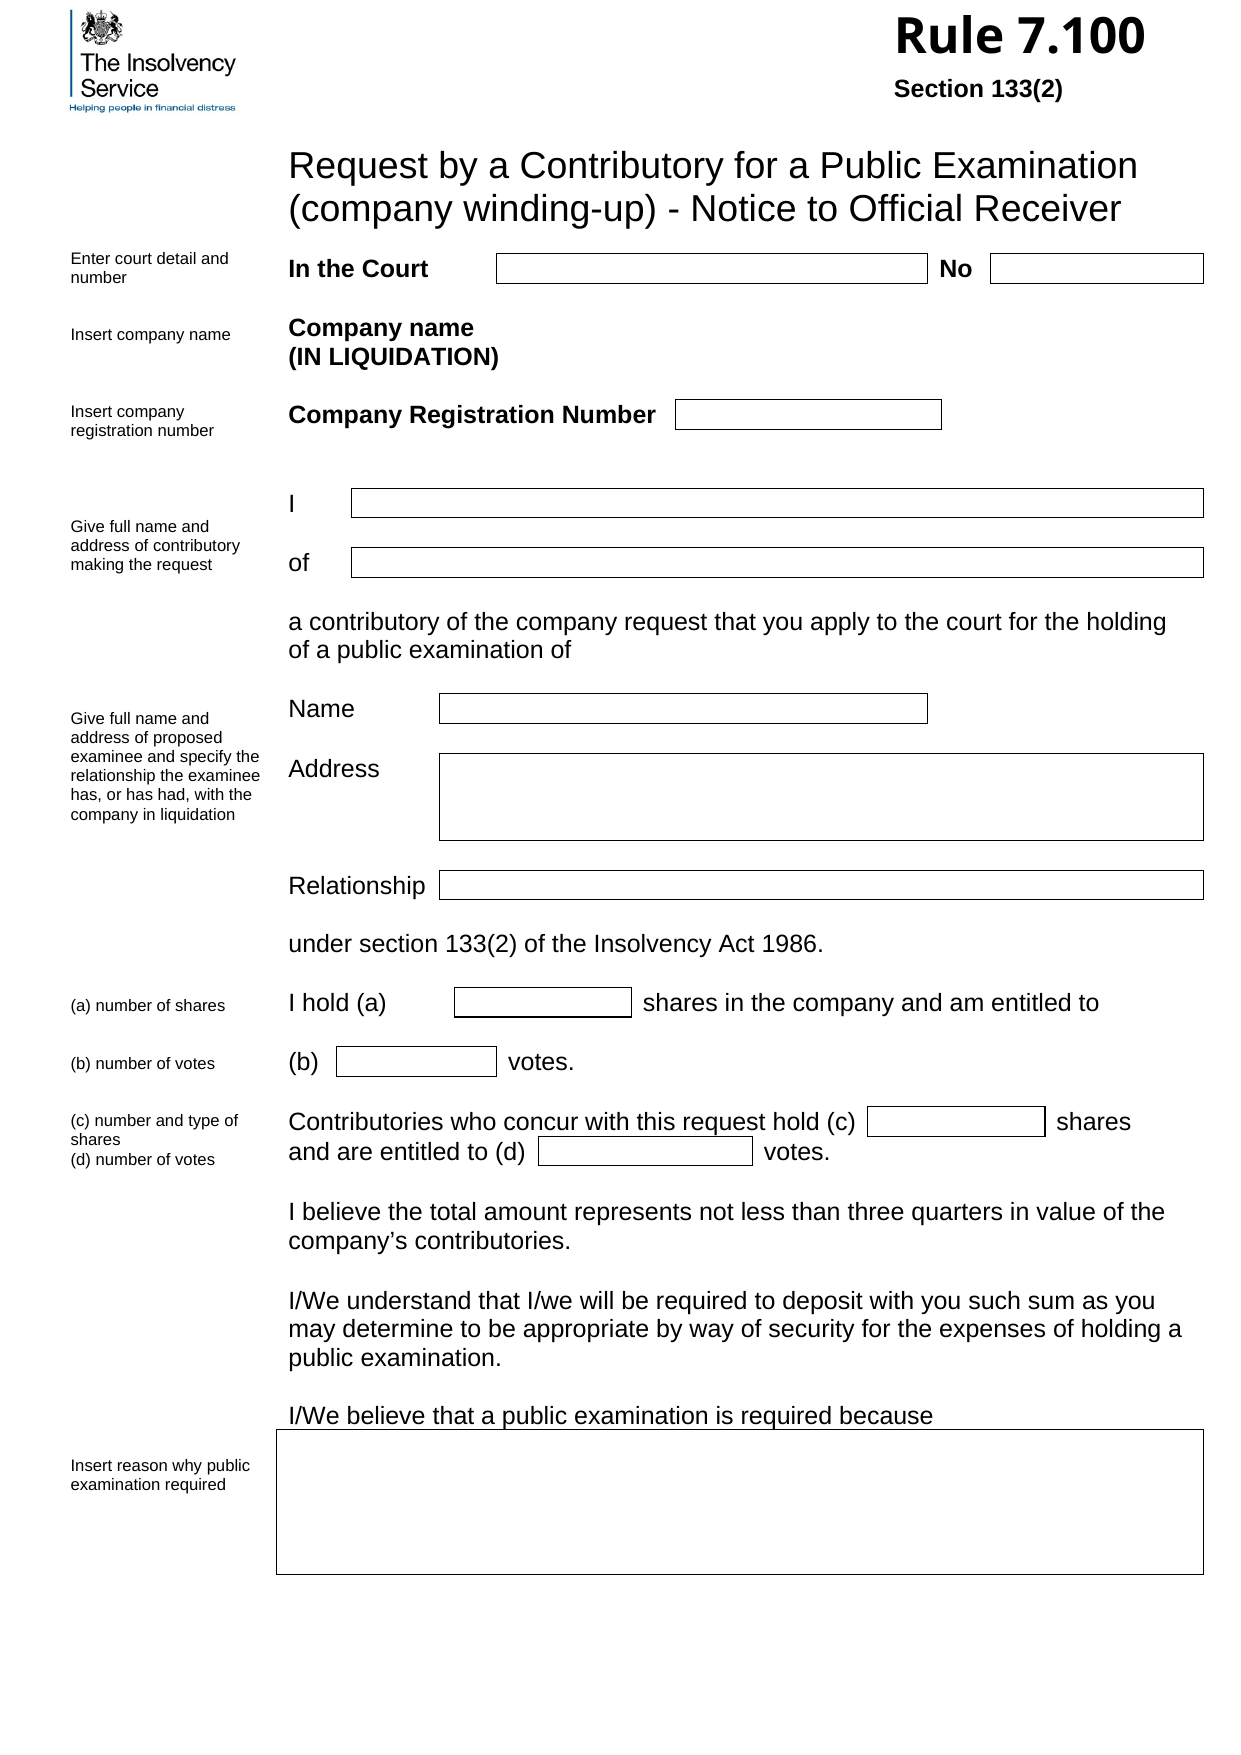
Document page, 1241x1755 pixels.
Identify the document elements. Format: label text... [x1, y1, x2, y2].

table_cell [631, 1372, 990, 1401]
table_cell [454, 1076, 631, 1106]
table_cell [928, 370, 952, 399]
table_cell I hold (a) [277, 987, 454, 1016]
table_cell of [277, 547, 351, 577]
table_cell [454, 1165, 631, 1195]
table_cell [990, 1046, 1204, 1076]
table_cell [953, 370, 1204, 399]
table_cell I/We believe that a public examination is required because [277, 1401, 1204, 1429]
table_cell Name [277, 693, 439, 723]
table_cell [277, 1016, 336, 1046]
table_cell votes. [753, 1136, 990, 1165]
table_cell [990, 958, 1204, 987]
table_cell [1097, 399, 1204, 429]
table_cell [351, 429, 928, 487]
table_cell Contributories who concur with this request hold (c) [277, 1106, 867, 1136]
table_cell [539, 1137, 752, 1165]
table_cell [277, 1575, 380, 1661]
table_cell [336, 1016, 497, 1046]
table_cell [990, 1076, 1204, 1106]
table_cell [990, 900, 1204, 929]
table_cell [617, 958, 990, 987]
table_cell [691, 1575, 1204, 1661]
table_cell [990, 1016, 1204, 1046]
table_cell [455, 988, 631, 1016]
table_cell [277, 429, 351, 487]
table_cell Company name [277, 313, 538, 342]
table_cell [928, 429, 952, 487]
table_cell [454, 1372, 631, 1401]
table_cell [242, 74, 277, 119]
table_cell [928, 693, 990, 723]
table_cell [991, 254, 1203, 283]
table_cell [497, 370, 928, 399]
table_cell [990, 1372, 1204, 1401]
table_cell under section 133(2) of the Insolvency Act 1986. [277, 929, 1204, 958]
table_cell [440, 694, 927, 723]
table_cell [277, 1165, 454, 1195]
table_cell [277, 517, 351, 547]
table_cell [277, 899, 439, 929]
table_header Request by a Contributory for a Public Examination (company winding-up) - Notice to Official Receiver [277, 143, 1204, 253]
table_cell [440, 724, 928, 752]
table_cell [497, 284, 928, 313]
table_cell [990, 518, 1204, 547]
table_cell I [277, 488, 351, 517]
table_cell [352, 548, 1203, 577]
table_cell [928, 900, 990, 929]
table_cell [942, 399, 1097, 429]
table_cell [990, 1165, 1204, 1195]
table_cell [380, 1575, 691, 1661]
table_cell [631, 1076, 990, 1106]
table_cell [352, 489, 1203, 517]
table_cell [440, 664, 928, 693]
table_cell [631, 1046, 990, 1076]
table_cell [277, 370, 497, 399]
table_cell [990, 723, 1204, 752]
table_cell [277, 840, 439, 869]
table_cell [277, 958, 454, 987]
table_cell and are entitled to (d) [277, 1136, 538, 1165]
table_cell [928, 283, 990, 313]
table_cell No [928, 253, 990, 283]
table_cell [631, 1016, 990, 1046]
table_cell [454, 958, 617, 987]
table_cell [497, 1018, 631, 1046]
table_cell [990, 664, 1204, 693]
table_cell [277, 723, 439, 752]
table_cell a contributory of the company request that you apply to the court for the holding of a public examination of [277, 577, 1204, 664]
table_header [277, 0, 882, 74]
table_cell [440, 871, 1203, 899]
table_cell [990, 284, 1204, 313]
table_header Enter court detail and number Insert company name Insert company registration number Give full name and address of contributory making the request Give full name and address of proposed examinee and specify the relationship the examinee has, or has had, with the company in liquidation (a) number of shares (b) number of votes (c) number and type of shares (d) number of votes Insert reason why public examination required [59, 143, 277, 1661]
table_cell [337, 1047, 496, 1076]
table_header Rule 7.100 [883, 0, 1240, 74]
table_cell [277, 1076, 454, 1106]
table_cell [928, 664, 990, 693]
table_cell [928, 518, 990, 547]
table_cell shares in the company and am entitled to [632, 987, 1204, 1016]
table_cell [277, 74, 882, 119]
table_cell [497, 254, 927, 283]
table_cell (b) [277, 1046, 336, 1076]
table_cell (IN LIQUIDATION) [277, 342, 538, 370]
table_cell [277, 1372, 454, 1401]
table_cell Relationship [277, 870, 439, 899]
table_cell [868, 1107, 1044, 1136]
table_cell [953, 429, 1204, 487]
table_cell [538, 342, 1204, 370]
table_cell shares [1046, 1106, 1204, 1136]
table_cell I believe the total amount represents not less than three quarters in value of the company’s contributories. I/We understand that I/we will be required to deposit with you such sum as you may determine to be appropriate by way of security for the expenses of holding a public examination. [277, 1195, 1204, 1372]
table_cell [538, 313, 1204, 342]
table_cell [277, 283, 497, 313]
table_cell [277, 1430, 1203, 1574]
table_cell [631, 1165, 990, 1195]
table_cell [990, 1136, 1204, 1165]
table_cell In the Court [277, 253, 496, 283]
table_cell [440, 900, 928, 929]
table_cell [440, 754, 1203, 840]
table_cell [440, 841, 1204, 869]
table_cell Section 133(2) [883, 74, 1240, 119]
table_cell votes. [497, 1046, 631, 1076]
table_cell Address [277, 753, 439, 840]
table_cell [928, 723, 990, 752]
table_cell [990, 693, 1204, 723]
table_cell [676, 400, 941, 429]
table_cell [277, 664, 439, 693]
table_header [242, 0, 277, 74]
table_cell Company Registration Number [277, 399, 675, 429]
table_cell [351, 518, 928, 547]
